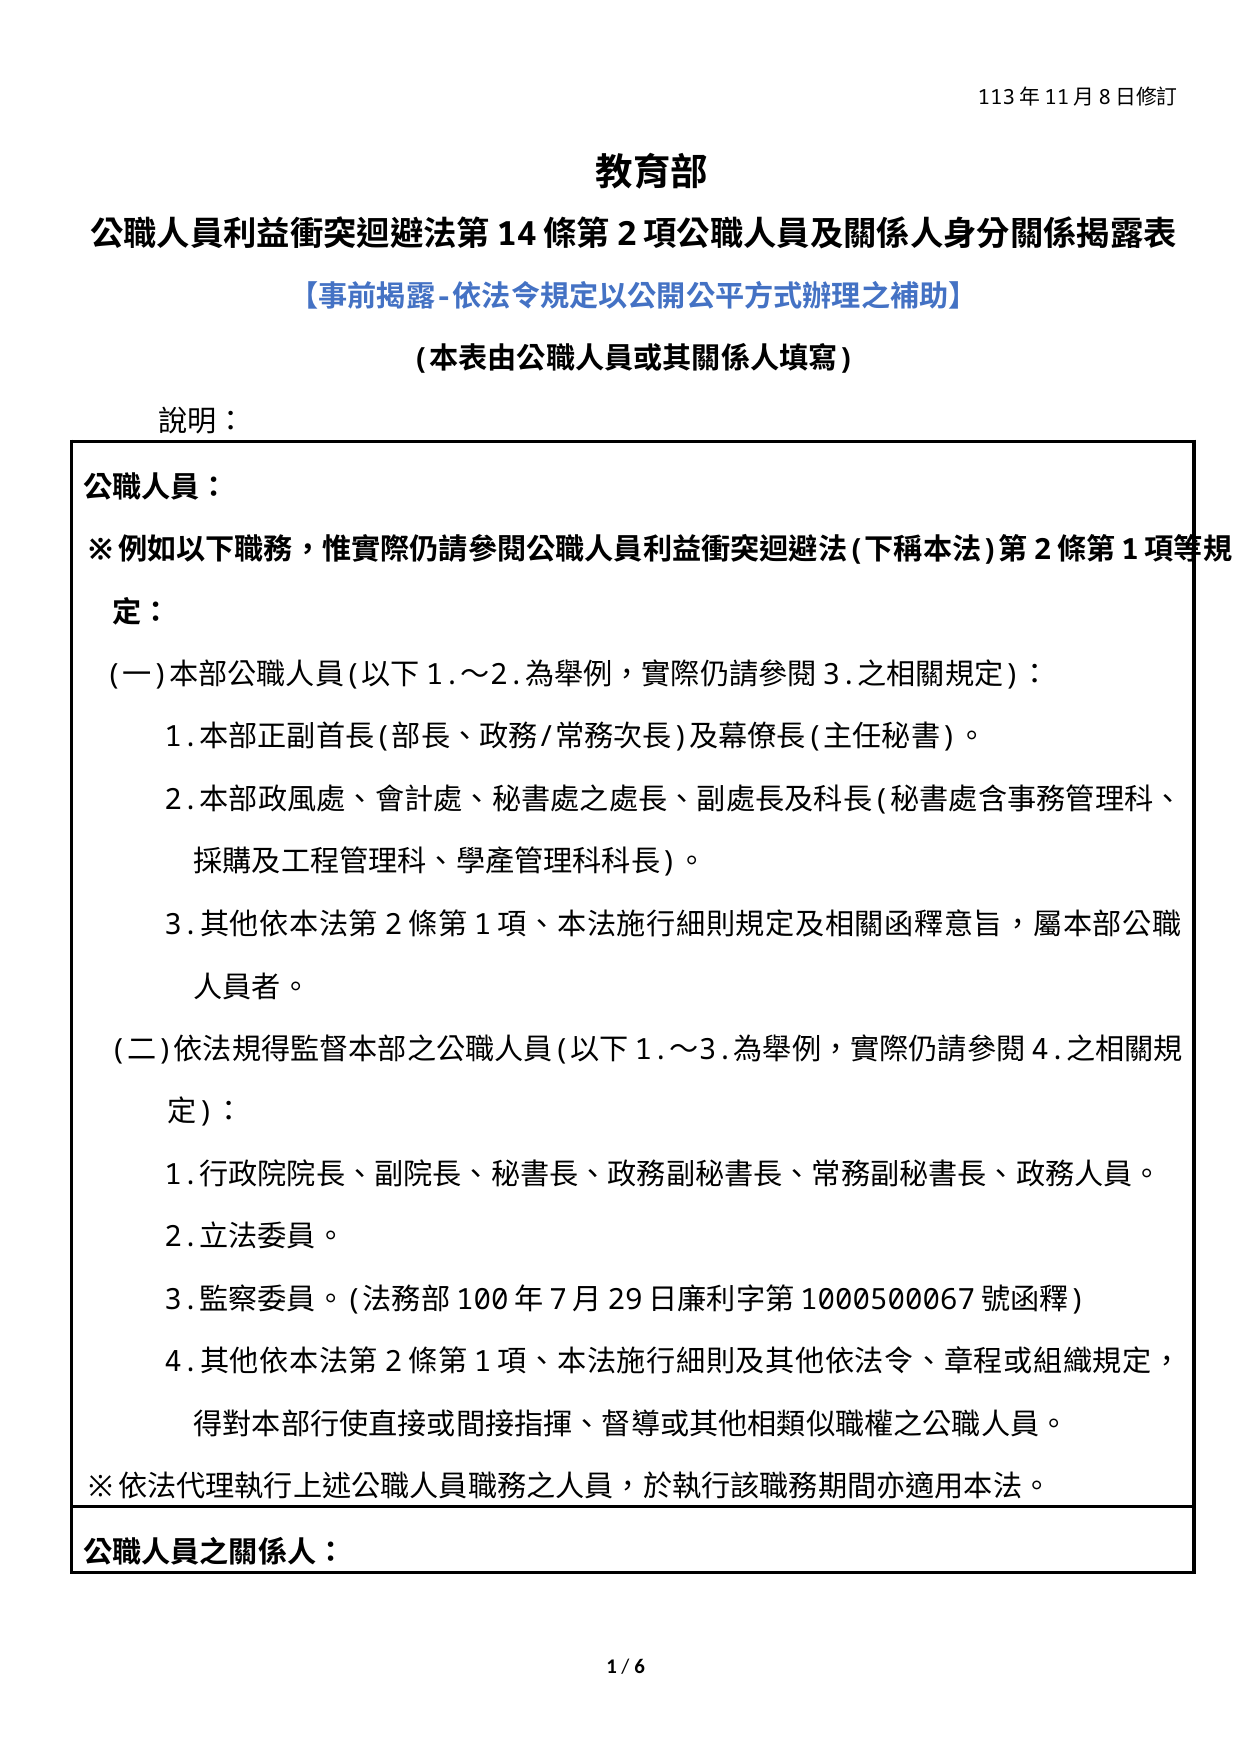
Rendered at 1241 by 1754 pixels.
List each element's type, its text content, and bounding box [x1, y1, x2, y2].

text 說明： [61, 377, 1184, 439]
text 教育部 [33, 127, 1240, 189]
text (本表由公職人員或其關係人填寫) [33, 314, 1234, 377]
text 113年11月8日修訂 [967, 78, 1188, 111]
text 【事前揭露-依法令規定以公開公平方式辦理之補助】 [33, 252, 1234, 314]
table_header 公職人員： ※例如以下職務，惟實際仍請參閱公職人員利益衝突迴避法(下稱本法)第2條第1項等規定： (一)本部公職人員(以下1.～2.為舉例，實際仍請參閱3.之相關規定)： 1.本部正副首長(部長、政務/常務次長)及幕僚長(主任秘書)。 2.本部政風處、會計處、秘書處之處長、副處長及科長(秘書處含事務管理科、採購及工程管理科、學產管理科科長)。 3.其他依本法第2條第1項、本法施行細則規定及相關函釋意旨，屬本部公職人員者。 (二)依法規得監督本部之公職人員(以下1.～3.為舉例，實際仍請參閱4.之相關規定)： 1.行政院院長、副院長、秘書長、政務副秘書長、常務副秘書長、政務人員。 2.立法委員。 3.監察委員。(法務部100年7月29日廉利字第1000500067號函釋) 4.其他依本法第2條第1項、本法施行細則及其他依法令、章程或組織規定，得對本部行使直接或間接指揮、督導或其他相類似職權之公職人員。 ※依法代理執行上述公職人員職務之人員，於執行該職務期間亦適用本法。 [73, 443, 1192, 1505]
table_cell 公職人員之關係人： [73, 1508, 1192, 1571]
text [952, 70, 1203, 122]
text 公職人員利益衝突迴避法第14條第2項公職人員及關係人身分關係揭露表 [33, 189, 1234, 252]
